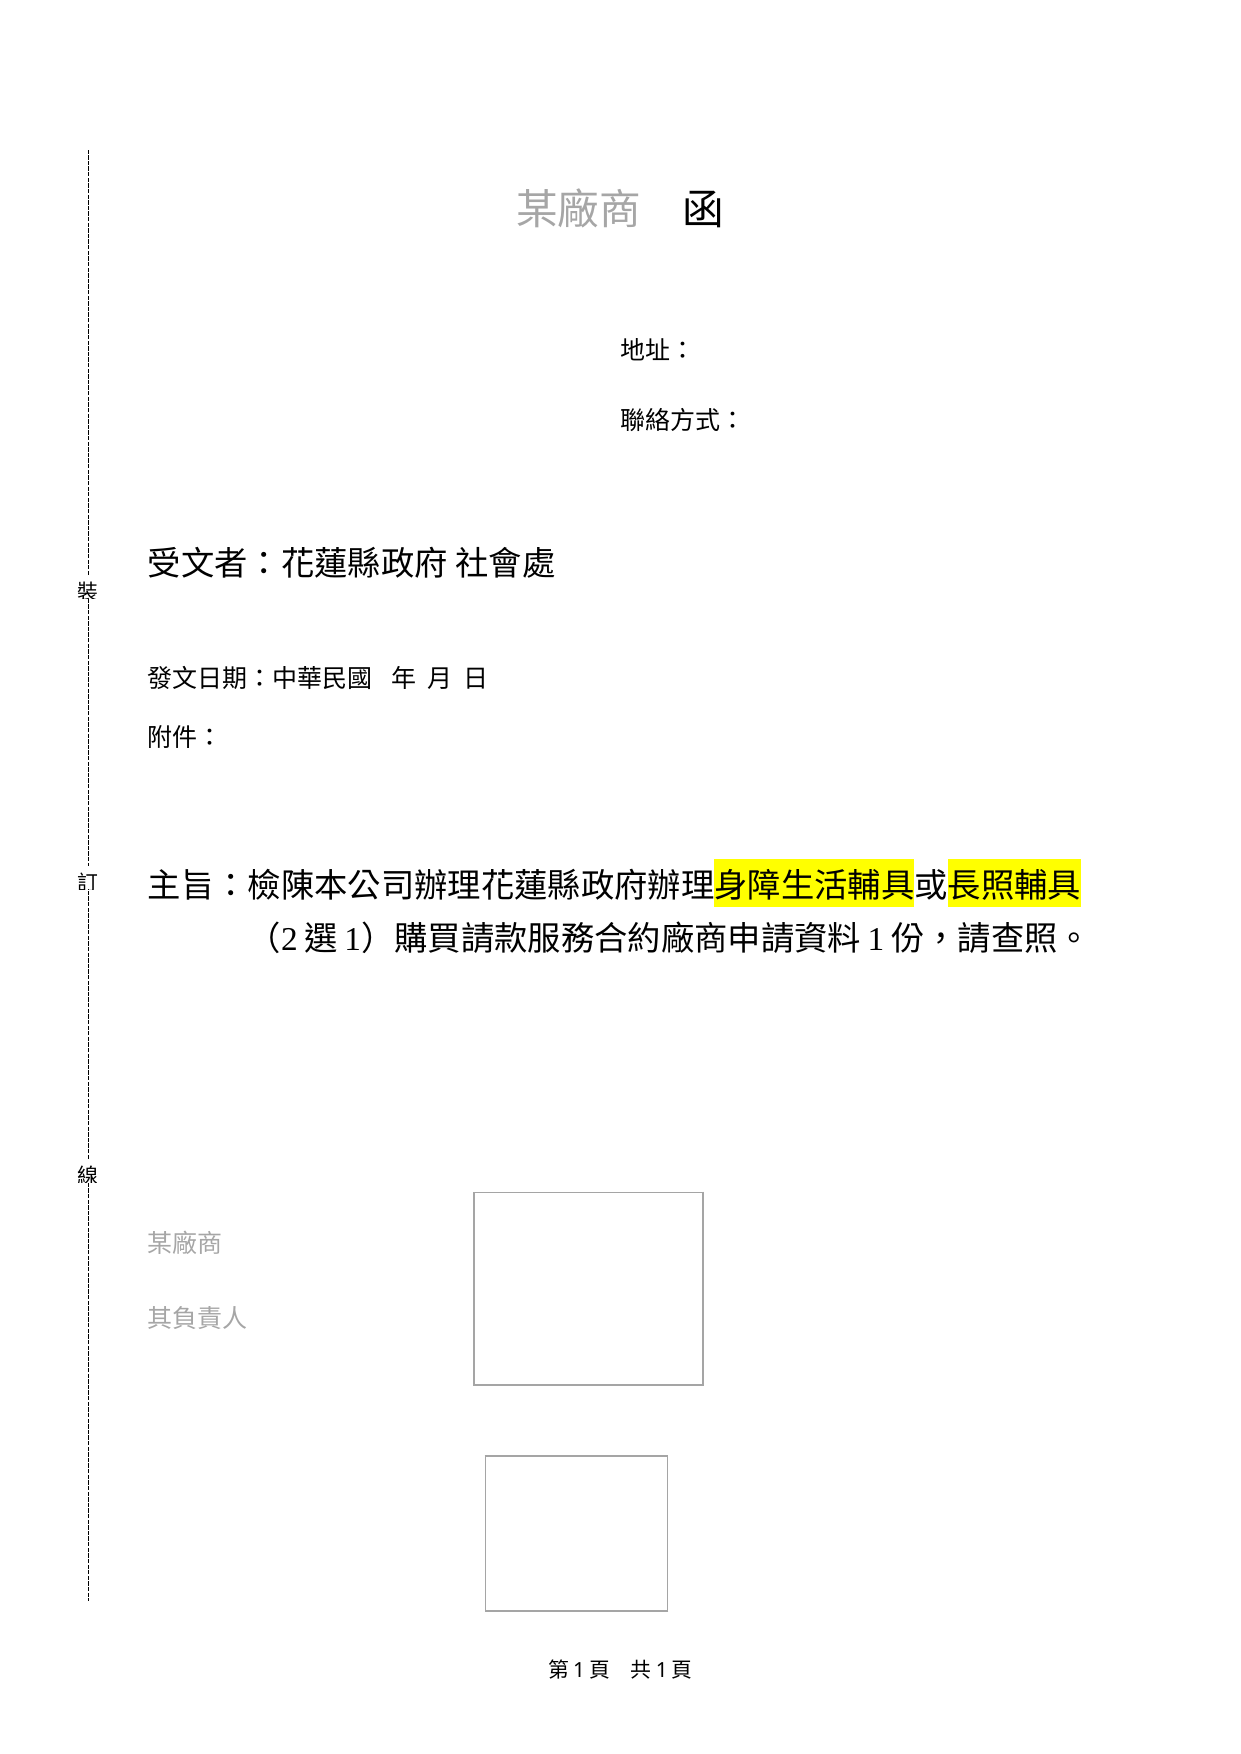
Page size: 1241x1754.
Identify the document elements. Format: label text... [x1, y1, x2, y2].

text 地址： [620, 330, 1092, 367]
text [704, 1298, 1092, 1335]
text 某廠商 [148, 1223, 473, 1260]
text 其負責人 [148, 1298, 473, 1335]
text 某廠商 函 [148, 164, 1092, 239]
text [486, 1457, 667, 1610]
text 聯絡方式： [620, 401, 1092, 437]
text 主旨：檢陳本公司辦理花蓮縣政府辦理身障生活輔具或長照輔具（2選1）購買請款服務合約廠商申請資料1份，請查照。 [148, 856, 1092, 960]
text 發文日期：中華民國 年 月 日 [148, 664, 1092, 694]
text 受文者：花蓮縣政府 社會處 [148, 537, 1092, 585]
text 附件： [148, 723, 1092, 752]
text [704, 1223, 1092, 1260]
